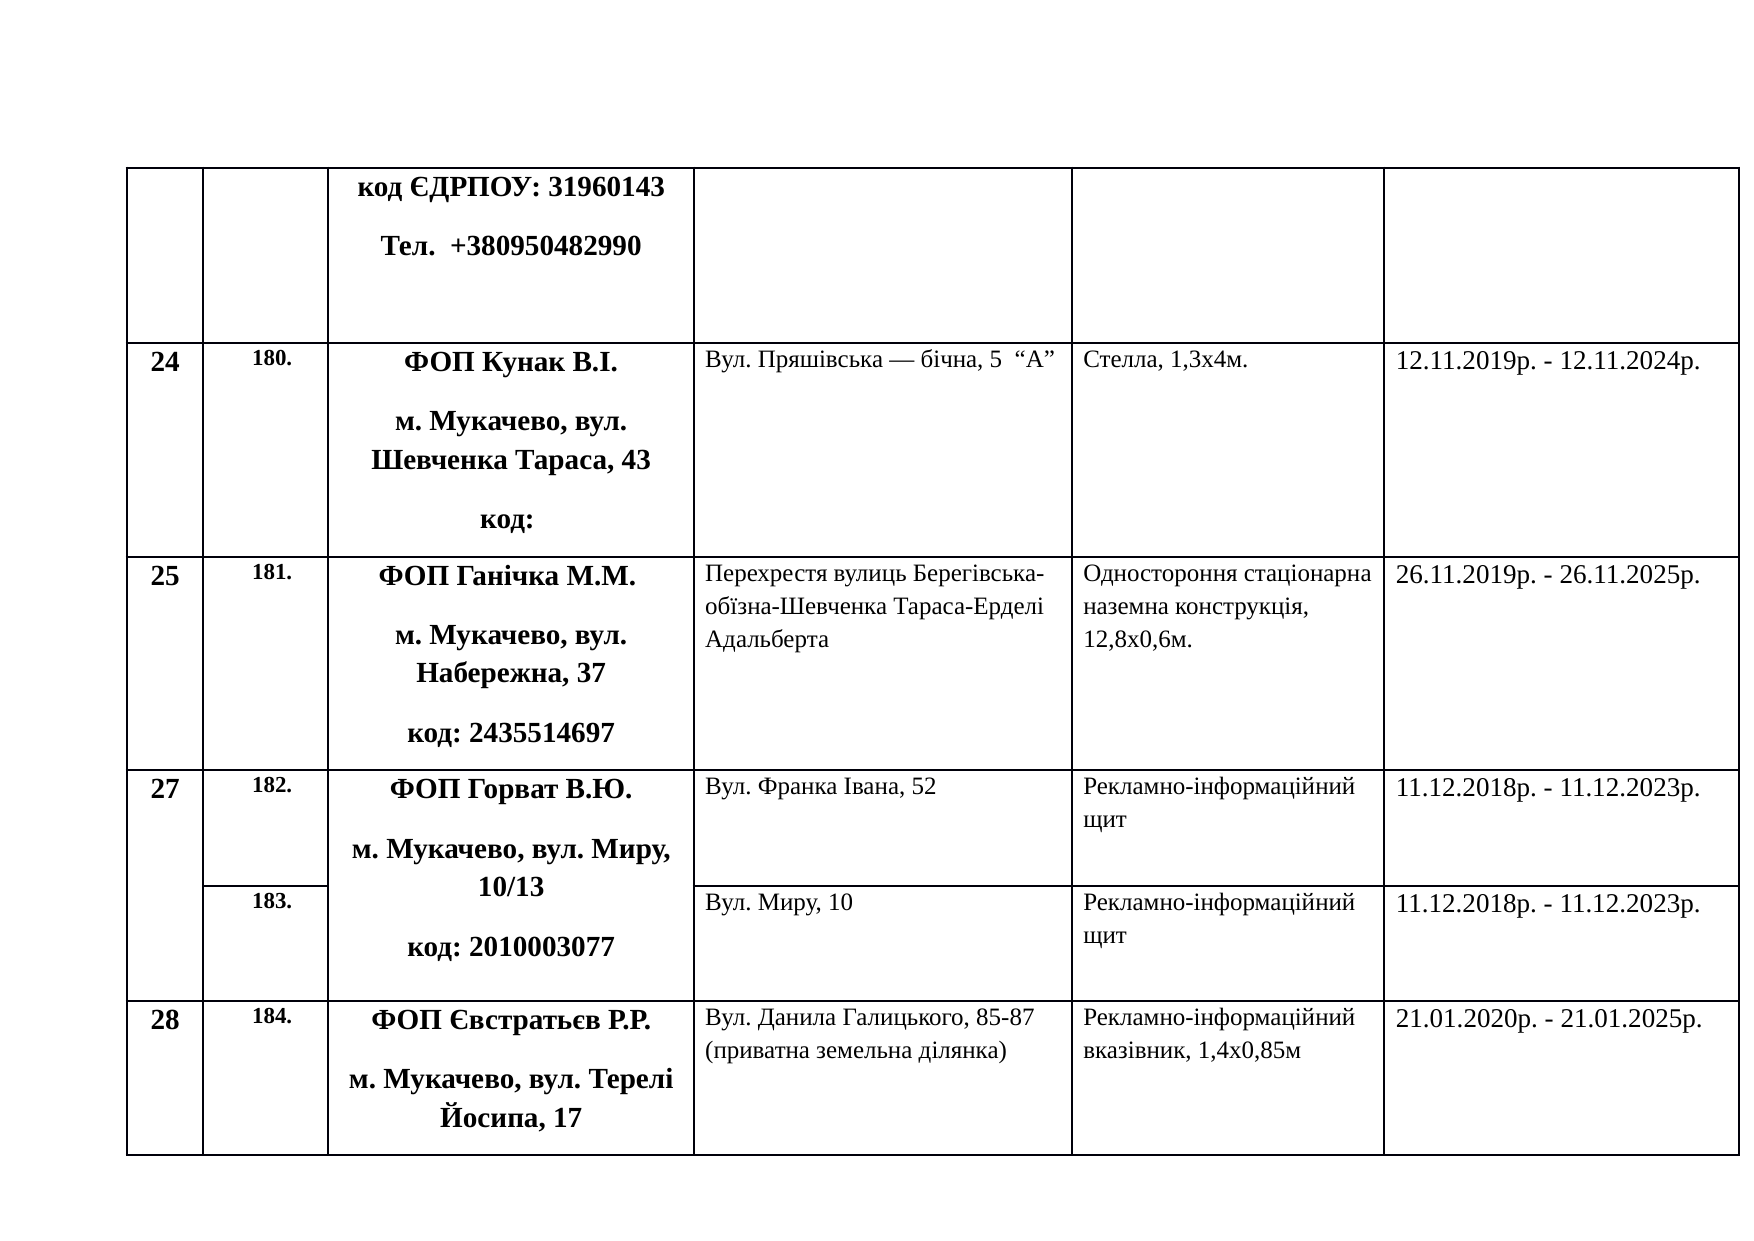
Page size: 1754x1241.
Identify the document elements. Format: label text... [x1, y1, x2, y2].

table_cell Рекламно-інформаційний вказівник, 1,4х0,85м [1073, 1002, 1383, 1154]
table_cell [204, 558, 327, 769]
table_cell [128, 169, 202, 342]
table_cell Вул. Данила Галицького, 85-87 (приватна земельна ділянка) [695, 1002, 1071, 1154]
table_cell [1385, 169, 1738, 342]
table_cell [204, 169, 327, 342]
table_cell Вул. Франка Івана, 52 [695, 771, 1071, 885]
table_cell 11.12.2018р. - 11.12.2023р. [1385, 771, 1738, 885]
table_cell Стелла, 1,3х4м. [1073, 344, 1383, 556]
table_cell 12.11.2019р. - 12.11.2024р. [1385, 344, 1738, 556]
table_cell [204, 771, 327, 885]
table_cell 28 [128, 1002, 202, 1154]
table_cell ФОП Горват В.Ю. м. Мукачево, вул. Миру, 10/13 код: 2010003077 [329, 771, 693, 1000]
table_cell [204, 1002, 327, 1154]
table_cell [1073, 169, 1383, 342]
table_cell Рекламно-інформаційний щит [1073, 771, 1383, 885]
table_cell [204, 887, 327, 1000]
table_cell [204, 344, 327, 556]
table_cell 21.01.2020р. - 21.01.2025р. [1385, 1002, 1738, 1154]
table_cell Перехрестя вулиць Берегівська-обїзна-Шевченка Тараса-Ерделі Адальберта [695, 558, 1071, 769]
table_cell Одностороння стаціонарна наземна конструкція, 12,8х0,6м. [1073, 558, 1383, 769]
table_cell 24 [128, 344, 202, 556]
table_cell Рекламно-інформаційний щит [1073, 887, 1383, 1000]
table_cell код ЄДРПОУ: 31960143 Тел. +380950482990 [329, 169, 693, 342]
table_cell ФОП Кунак В.І. м. Мукачево, вул. Шевченка Тараса, 43 код: [329, 344, 693, 556]
table_cell [695, 169, 1071, 342]
table_cell Вул. Миру, 10 [695, 887, 1071, 1000]
table_cell Вул. Пряшівська — бічна, 5 “А” [695, 344, 1071, 556]
table_cell 11.12.2018р. - 11.12.2023р. [1385, 887, 1738, 1000]
table_cell ФОП Ганічка М.М. м. Мукачево, вул. Набережна, 37 код: 2435514697 [329, 558, 693, 769]
table_cell 27 [128, 771, 202, 1000]
table_cell ФОП Євстратьєв Р.Р. м. Мукачево, вул. Терелі Йосипа, 17 [329, 1002, 693, 1154]
table_cell 26.11.2019р. - 26.11.2025р. [1385, 558, 1738, 769]
table_cell 25 [128, 558, 202, 769]
